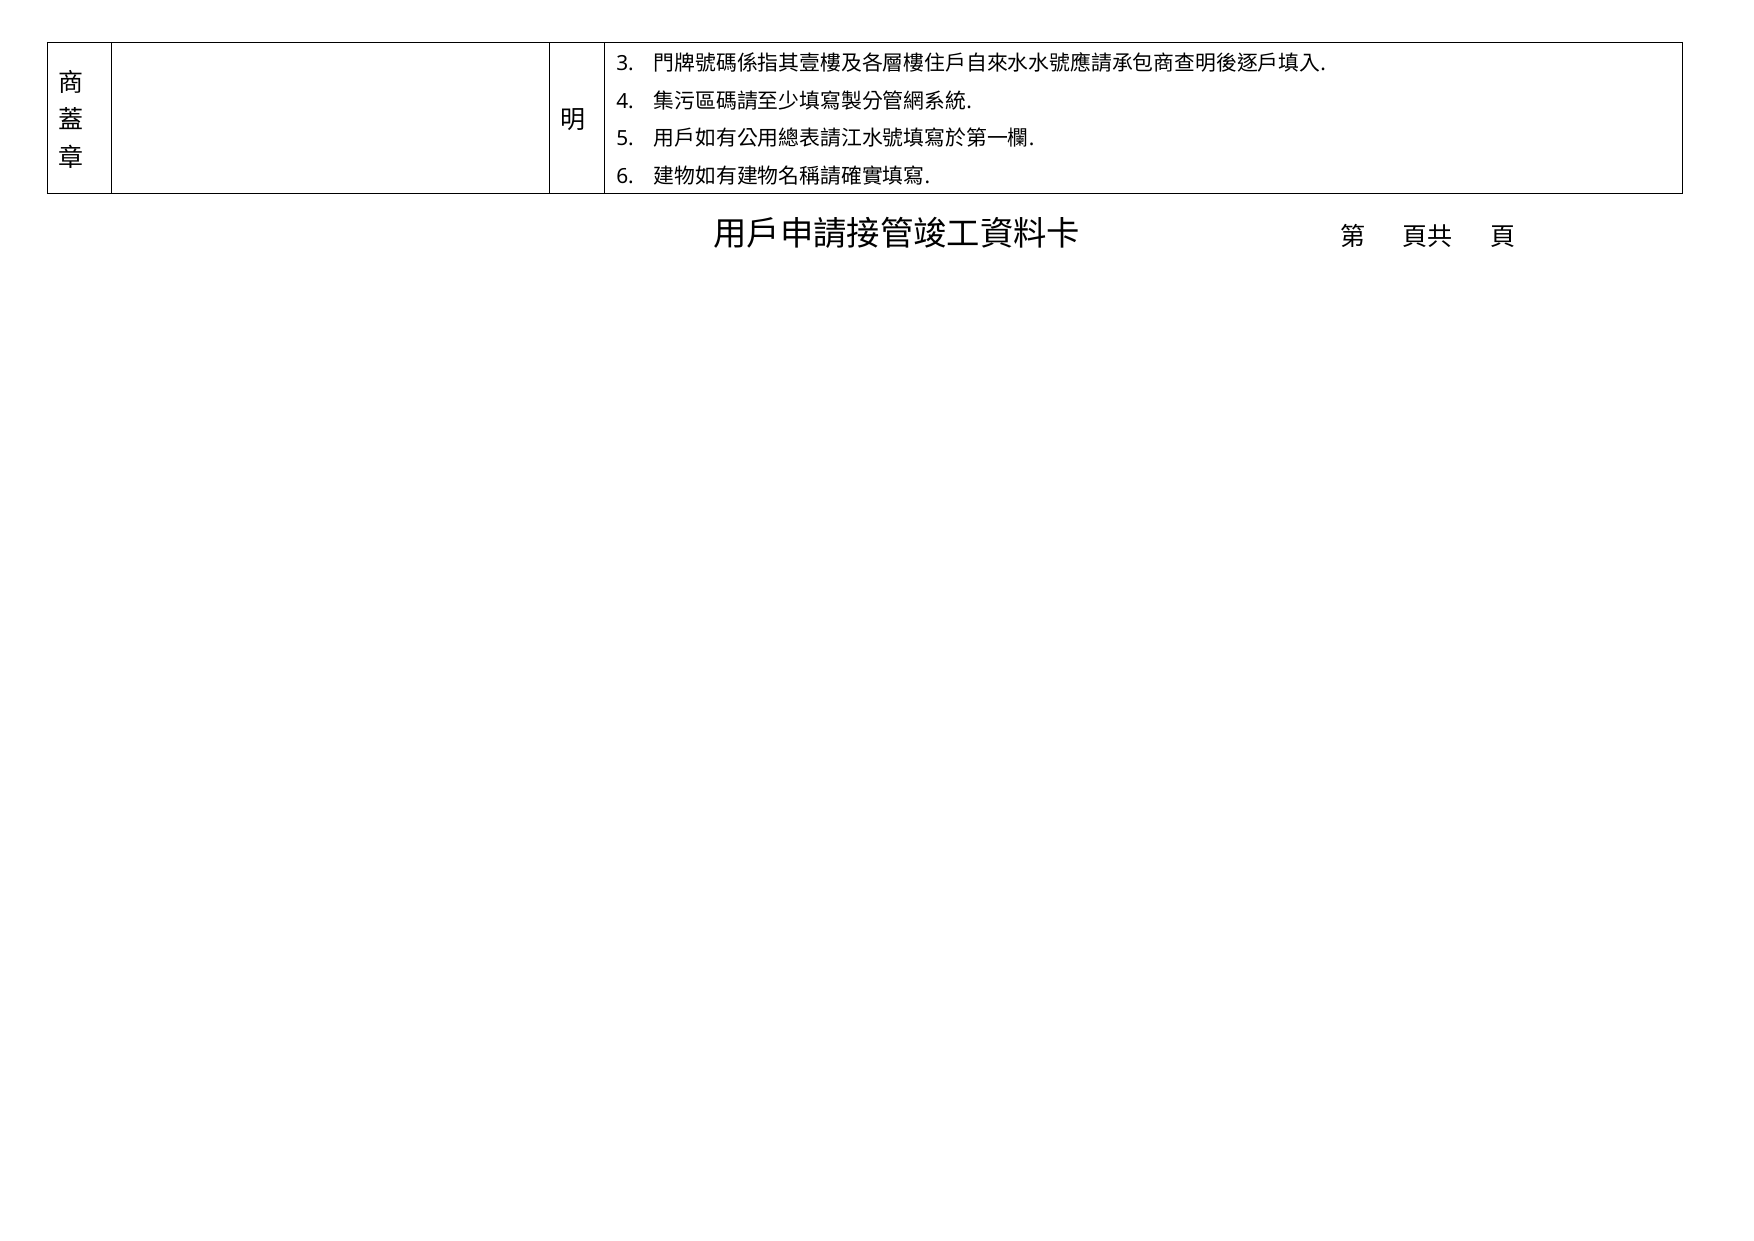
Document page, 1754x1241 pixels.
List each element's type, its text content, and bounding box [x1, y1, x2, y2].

table_cell [112, 43, 549, 193]
table_cell 本表填寫原則為每棟一卡(及相同門牌號者),不同門牌號者請分卡填寫. 住戶衛生排水設備需與他戶共同排放或與他戶共同使用連接管接入公共水下水道者,應倂同繪製平面圖後再依壹樓分棟情形逐棟個別建卡. 門牌號碼係指其壹樓及各層樓住戶自來水水號應請承包商查明後逐戶填入. 集污區碼請至少填寫製分管網系統. 用戶如有公用總表請江水號填寫於第一欄. 建物如有建物名稱請確實填寫. [605, 43, 1682, 193]
text 用戶申請接管竣工資料卡 第 頁共 頁 [59, 194, 1521, 269]
table_cell 商蓋章 [48, 43, 111, 193]
table_cell 明 [550, 43, 604, 193]
